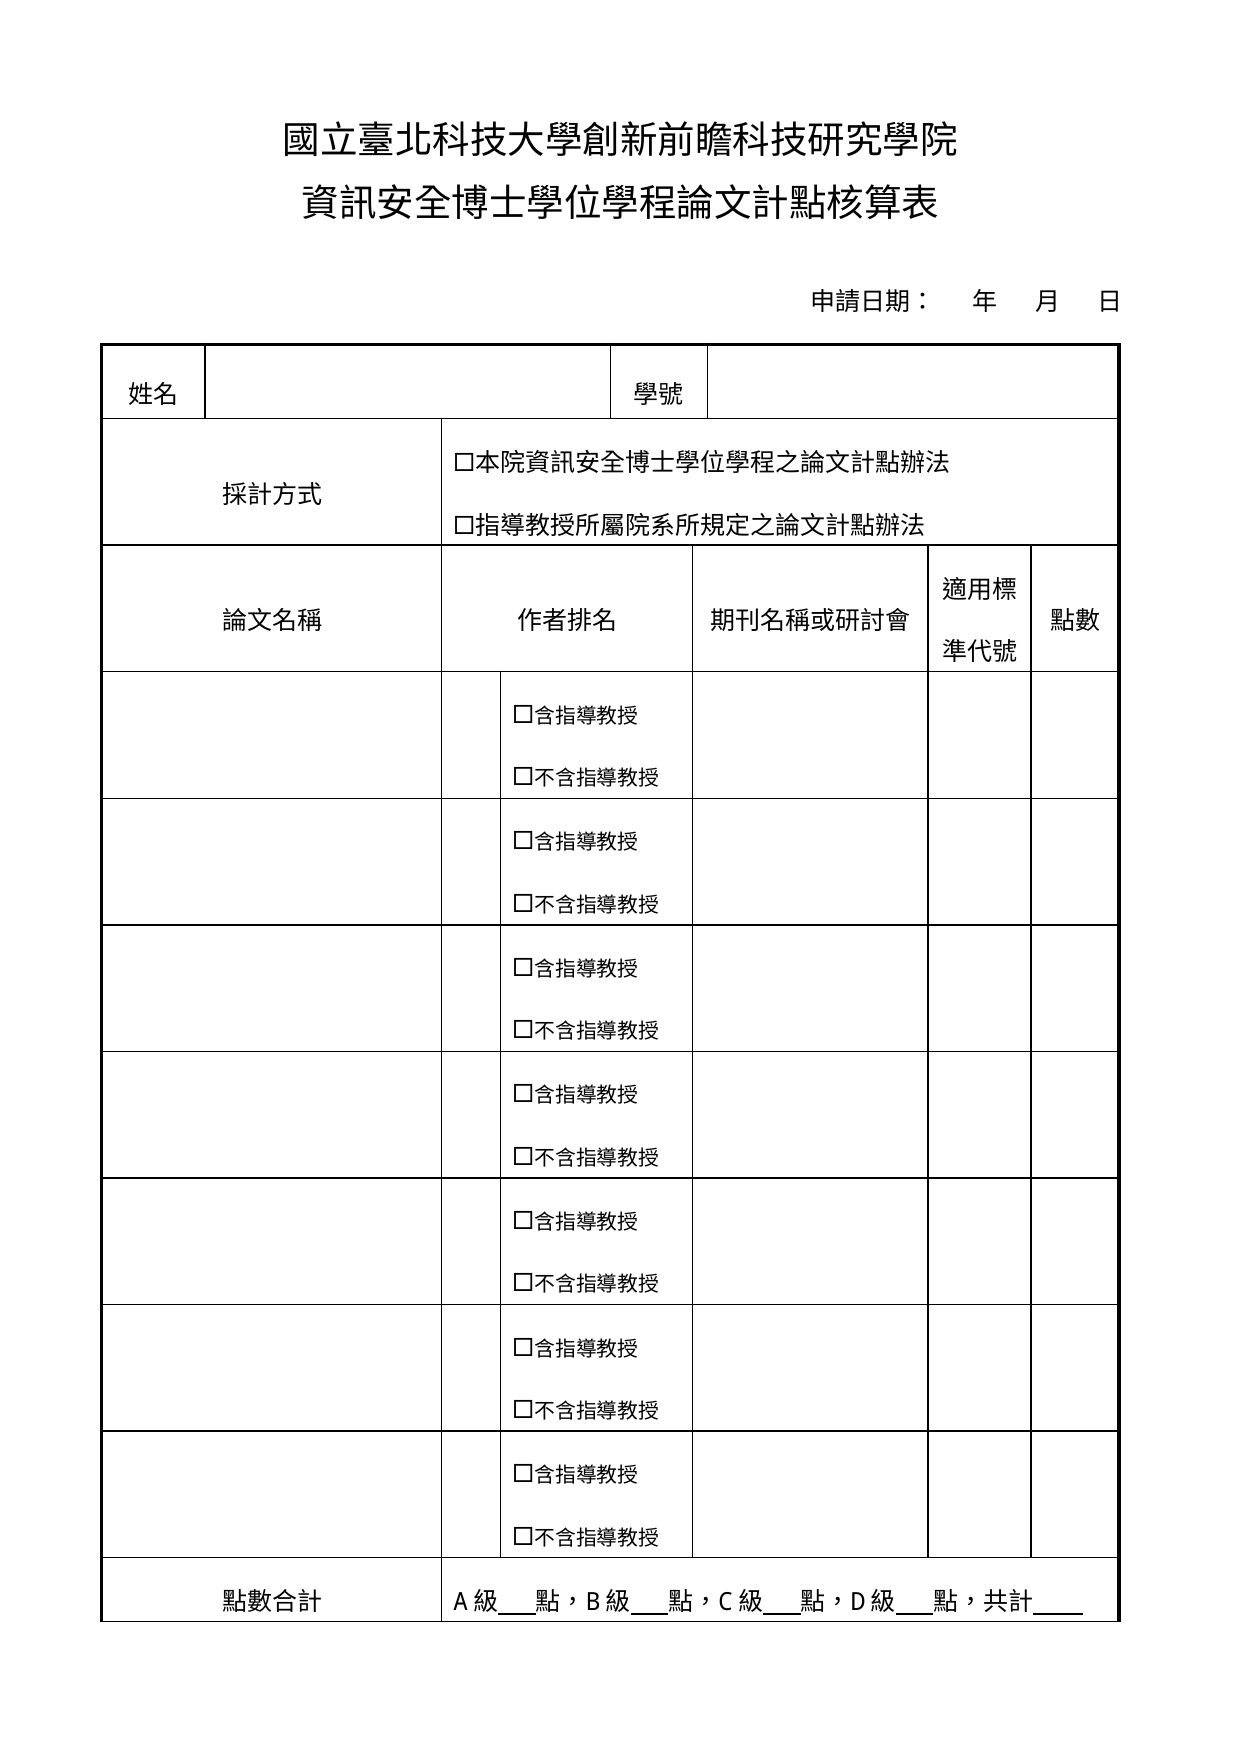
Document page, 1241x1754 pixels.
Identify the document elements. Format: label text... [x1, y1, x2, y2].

table_cell [103, 926, 441, 1051]
table_cell [929, 926, 1030, 1051]
table_cell 作者排名 [442, 546, 692, 671]
table_cell 點數合計 [103, 1558, 441, 1621]
table_cell [693, 672, 927, 797]
table_header 姓名 [103, 346, 204, 418]
table_header 學號 [611, 346, 707, 418]
table_cell [929, 1179, 1030, 1304]
table_cell A級 點，B級 點，C級 點，D級 點，共計 [442, 1558, 1117, 1621]
table_cell [442, 1179, 500, 1304]
table_cell [442, 926, 500, 1051]
table_cell [442, 1305, 500, 1430]
table_header [206, 346, 610, 418]
table_cell [103, 1052, 441, 1177]
table_cell [693, 1305, 927, 1430]
table_cell [929, 1305, 1030, 1430]
table_cell [1032, 1179, 1117, 1304]
text 資訊安全博士學位學程論文計點核算表 [118, 158, 1122, 221]
table_cell [442, 672, 500, 797]
table_cell [103, 1179, 441, 1304]
table_cell 適用標準代號 [929, 546, 1030, 671]
table_cell 採計方式 [103, 419, 441, 544]
table_cell [693, 1052, 927, 1177]
table_cell [103, 1432, 441, 1557]
table_cell [1032, 1432, 1117, 1557]
table_cell [693, 1432, 927, 1557]
table_cell [929, 672, 1030, 797]
table_cell 含指導教授 不含指導教授 [501, 1052, 692, 1177]
table_cell [1032, 672, 1117, 797]
table_cell [1032, 799, 1117, 924]
table_cell [693, 926, 927, 1051]
table_cell [103, 672, 441, 797]
table_cell 含指導教授 不含指導教授 [501, 799, 692, 924]
table_cell 論文名稱 [103, 546, 441, 671]
table_cell [442, 1052, 500, 1177]
table_cell [929, 1432, 1030, 1557]
table_cell [693, 799, 927, 924]
text 國立臺北科技大學創新前瞻科技研究學院 [118, 96, 1122, 158]
table_cell 含指導教授 不含指導教授 [501, 1432, 692, 1557]
table_cell 含指導教授 不含指導教授 [501, 1305, 692, 1430]
table_cell 含指導教授 不含指導教授 [501, 926, 692, 1051]
table_cell [1032, 1052, 1117, 1177]
text 申請日期： 年 月 日 [118, 258, 1122, 321]
table_cell [1032, 926, 1117, 1051]
table_cell [442, 799, 500, 924]
table_cell 點數 [1032, 546, 1117, 671]
table_header [708, 346, 1117, 418]
table_cell [1032, 1305, 1117, 1430]
table_cell [929, 799, 1030, 924]
table_cell 含指導教授 不含指導教授 [501, 1179, 692, 1304]
table_cell [929, 1052, 1030, 1177]
table_cell 期刊名稱或研討會 [693, 546, 927, 671]
table_cell [103, 1305, 441, 1430]
table_cell [693, 1179, 927, 1304]
table_cell 含指導教授 不含指導教授 [501, 672, 692, 797]
table_cell 本院資訊安全博士學位學程之論文計點辦法 指導教授所屬院系所規定之論文計點辦法 [442, 419, 1117, 544]
table_cell [442, 1432, 500, 1557]
table_cell [103, 799, 441, 924]
